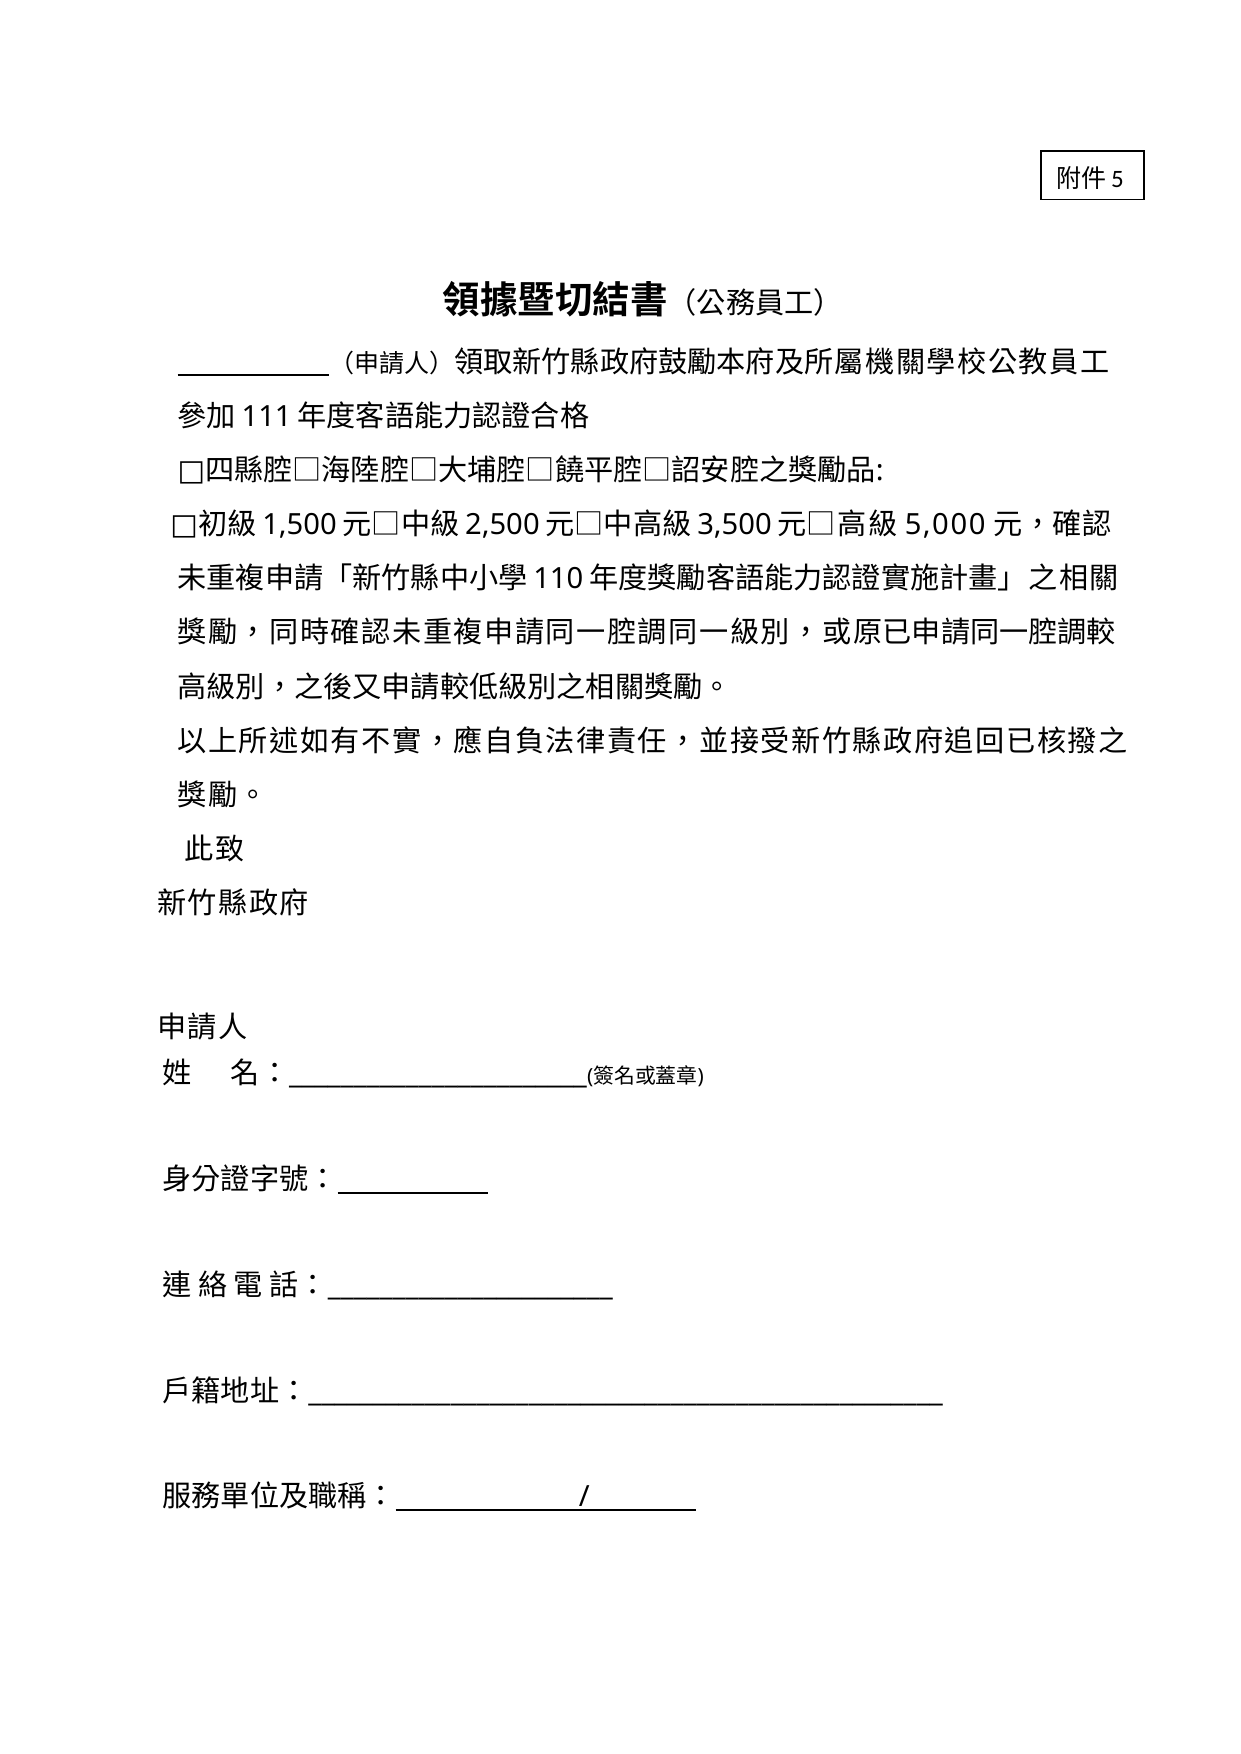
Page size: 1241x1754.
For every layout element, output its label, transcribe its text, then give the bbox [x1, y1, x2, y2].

text 附件5 [1056, 158, 1129, 192]
text 申請人 [148, 987, 1137, 1049]
text 以上所述如有不實，應自負法律責任，並接受新竹縣政府追回已核撥之獎勵。 [177, 708, 1137, 816]
text □初級1,500元□中級2,500元□中高級3,500元□高級5,000元，確認未重複申請「新竹縣中小學110年度獎勵客語能力認證實施計畫」之相關獎勵，同時確認未重複申請同一腔調同一級別，或原已申請同一腔調較高級別，之後又申請較低級別之相關獎勵。 [163, 491, 1137, 708]
text 身分證字號： [148, 1155, 1137, 1198]
text 此致 [148, 816, 1137, 870]
text 連 絡 電 話：______________________ [148, 1261, 1137, 1303]
text （申請人）領取新竹縣政府鼓勵本府及所屬機關學校公教員工參加111年度客語能力認證合格 [177, 329, 1137, 437]
text 新竹縣政府 [148, 870, 1137, 924]
text 姓 名：_______________________(簽名或蓋章) [148, 1049, 1137, 1092]
text 領據暨切結書（公務員工） [148, 254, 1137, 329]
text 服務單位及職稱： / [148, 1473, 1137, 1515]
text 戶籍地址：_________________________________________________ [148, 1367, 1137, 1409]
text □四縣腔□海陸腔□大埔腔□饒平腔□詔安腔之獎勵品: [177, 437, 1137, 491]
